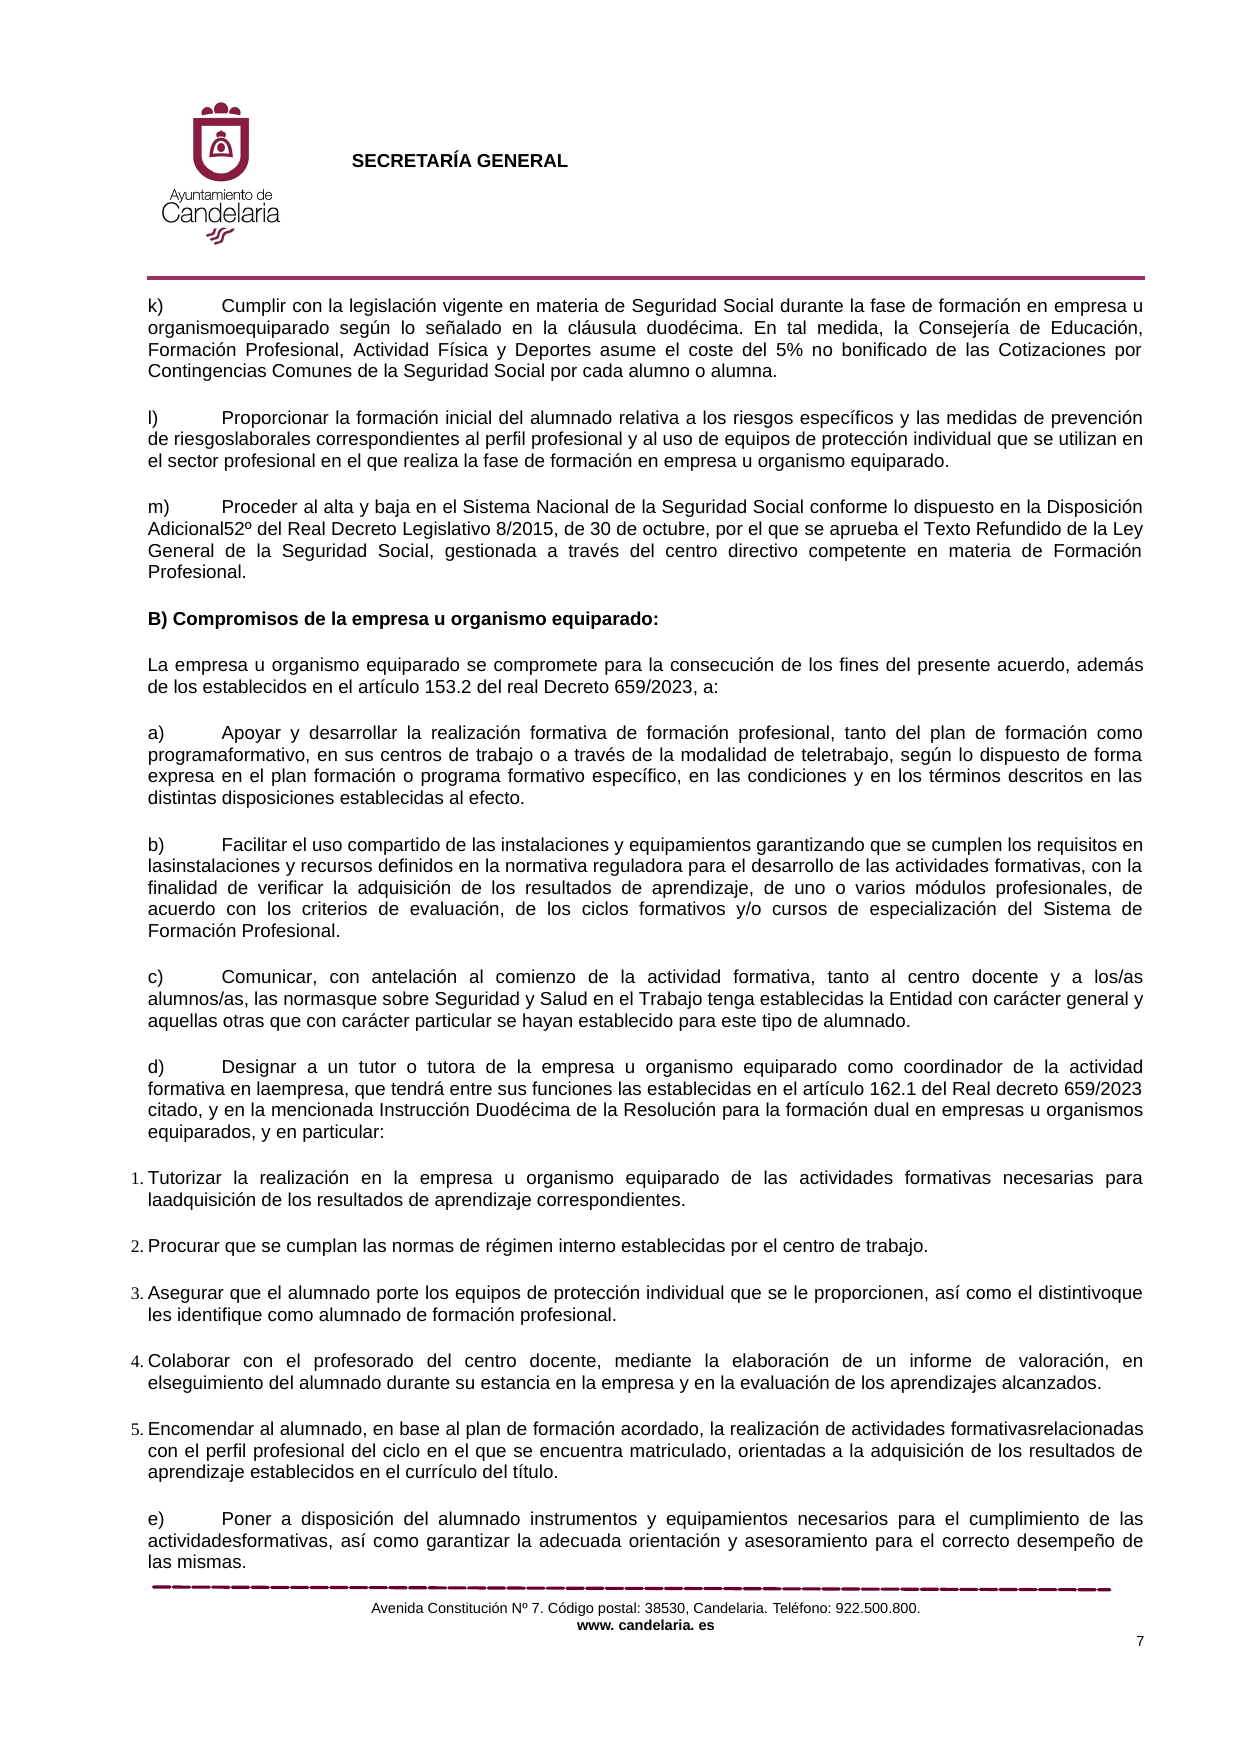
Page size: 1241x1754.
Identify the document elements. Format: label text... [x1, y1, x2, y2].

list Proceder al alta y baja en el Sistema Nacional de la Seguridad Social conforme lo dispuesto en la Disposición Adicional52º del Real Decreto Legislativo 8/2015, de 30 de octubre, por el que se aprueba el Texto Refundido de la Ley General de la Seguridad Social, gestionada a través del centro directivo competente en materia de Formación Profesional. [148, 496, 1144, 582]
list Poner a disposición del alumnado instrumentos y equipamientos necesarios para el cumplimiento de las actividadesformativas, así como garantizar la adecuada orientación y asesoramiento para el correcto desempeño de las mismas. [148, 1508, 1144, 1572]
list Designar a un tutor o tutora de la empresa u organismo equiparado como coordinador de la actividad formativa en laempresa, que tendrá entre sus funciones las establecidas en el artículo 162.1 del Real decreto 659/2023 citado, y en la mencionada Instrucción Duodécima de la Resolución para la formación dual en empresas u organismos equiparados, y en particular: [148, 1056, 1144, 1142]
list Proporcionar la formación inicial del alumnado relativa a los riesgos específicos y las medidas de prevención de riesgoslaborales correspondientes al perfil profesional y al uso de equipos de protección individual que se utilizan en el sector profesional en el que realiza la fase de formación en empresa u organismo equiparado. [148, 407, 1144, 471]
text B) Compromisos de la empresa u organismo equiparado: [148, 607, 1144, 629]
list Procurar que se cumplan las normas de régimen interno establecidas por el centro de trabajo. [131, 1235, 1144, 1257]
list Facilitar el uso compartido de las instalaciones y equipamientos garantizando que se cumplen los requisitos en lasinstalaciones y recursos definidos en la normativa reguladora para el desarrollo de las actividades formativas, con la finalidad de verificar la adquisición de los resultados de aprendizaje, de uno o varios módulos profesionales, de acuerdo con los criterios de evaluación, de los ciclos formativos y/o cursos de especialización del Sistema de Formación Profesional. [148, 833, 1144, 941]
text La empresa u organismo equiparado se compromete para la consecución de los fines del presente acuerdo, además de los establecidos en el artículo 153.2 del real Decreto 659/2023, a: [147, 654, 1144, 697]
list Comunicar, con antelación al comienzo de la actividad formativa, tanto al centro docente y a los/as alumnos/as, las normasque sobre Seguridad y Salud en el Trabajo tenga establecidas la Entidad con carácter general y aquellas otras que con carácter particular se hayan establecido para este tipo de alumnado. [148, 966, 1144, 1031]
list Colaborar con el profesorado del centro docente, mediante la elaboración de un informe de valoración, en elseguimiento del alumnado durante su estancia en la empresa y en la evaluación de los aprendizajes alcanzados. [131, 1350, 1144, 1393]
list Encomendar al alumnado, en base al plan de formación acordado, la realización de actividades formativasrelacionadas con el perfil profesional del ciclo en el que se encuentra matriculado, orientadas a la adquisición de los resultados de aprendizaje establecidos en el currículo del título. [131, 1418, 1144, 1483]
list Tutorizar la realización en la empresa u organismo equiparado de las actividades formativas necesarias para laadquisición de los resultados de aprendizaje correspondientes. [131, 1167, 1144, 1210]
list Apoyar y desarrollar la realización formativa de formación profesional, tanto del plan de formación como programaformativo, en sus centros de trabajo o a través de la modalidad de teletrabajo, según lo dispuesto de forma expresa en el plan formación o programa formativo específico, en las condiciones y en los términos descritos en las distintas disposiciones establecidas al efecto. [148, 722, 1144, 808]
list Cumplir con la legislación vigente en materia de Seguridad Social durante la fase de formación en empresa u organismoequiparado según lo señalado en la cláusula duodécima. En tal medida, la Consejería de Educación, Formación Profesional, Actividad Física y Deportes asume el coste del 5% no bonificado de las Cotizaciones por Contingencias Comunes de la Seguridad Social por cada alumno o alumna. [148, 295, 1144, 382]
list Asegurar que el alumnado porte los equipos de protección individual que se le proporcionen, así como el distintivoque les identifique como alumnado de formación profesional. [131, 1282, 1144, 1325]
